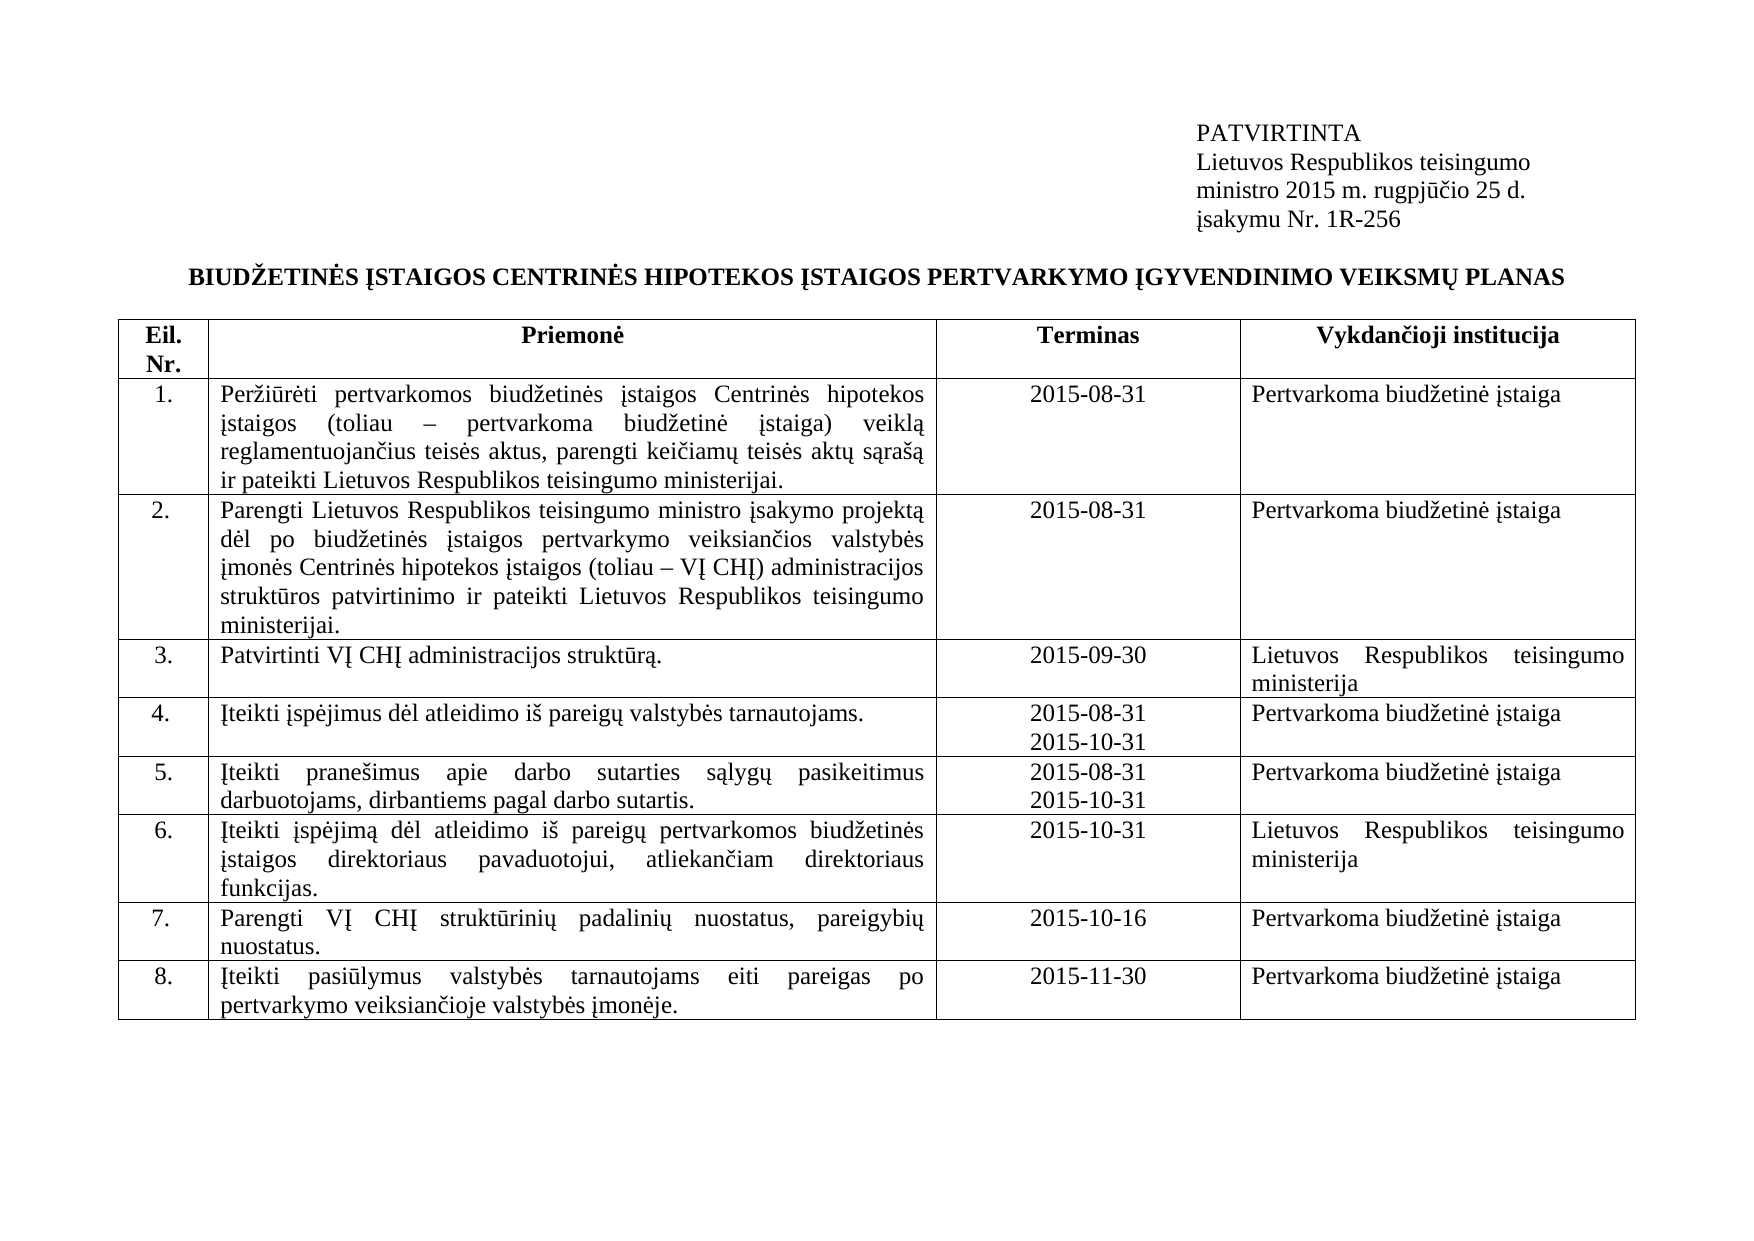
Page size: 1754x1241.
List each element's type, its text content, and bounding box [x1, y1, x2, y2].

table_cell 5. [119, 757, 208, 814]
table_cell Patvirtinti VĮ CHĮ administracijos struktūrą. [209, 640, 936, 697]
table_cell Pertvarkoma biudžetinė įstaiga [1241, 961, 1635, 1019]
table_cell Lietuvos Respublikos teisingumo ministerija [1241, 815, 1635, 902]
table_cell Pertvarkoma biudžetinė įstaiga [1241, 903, 1635, 960]
text ministro 2015 m. rugpjūčio 25 d. [1196, 176, 1636, 204]
table_header Terminas [937, 320, 1240, 378]
table_cell 4. [119, 698, 208, 756]
table_cell 8. [119, 961, 208, 1019]
table_cell 2015-09-30 [937, 640, 1240, 697]
table_cell 2015-11-30 [937, 961, 1240, 1019]
table_cell 7. [119, 903, 208, 960]
text Lietuvos Respublikos teisingumo [1196, 147, 1636, 176]
table_cell 2015-10-16 [937, 903, 1240, 960]
table_cell Pertvarkoma biudžetinė įstaiga [1241, 698, 1635, 756]
table_cell Peržiūrėti pertvarkomos biudžetinės įstaigos Centrinės hipotekos įstaigos (toliau – pertvarkoma biudžetinė įstaiga) veiklą reglamentuojančius teisės aktus, parengti keičiamų teisės aktų sąrašą ir pateikti Lietuvos Respublikos teisingumo ministerijai. [209, 379, 936, 494]
text BIUDŽETINĖS ĮSTAIGOS CENTRINĖS HIPOTEKOS ĮSTAIGOS PERTVARKYMO ĮGYVENDINIMO VEIKSMŲ PLANAS [118, 262, 1636, 291]
table_cell Pertvarkoma biudžetinė įstaiga [1241, 379, 1635, 494]
table_cell 3. [119, 640, 208, 697]
table_cell 2015-08-31 2015-10-31 [937, 698, 1240, 756]
table_cell Įteikti pranešimus apie darbo sutarties sąlygų pasikeitimus darbuotojams, dirbantiems pagal darbo sutartis. [209, 757, 936, 814]
table_cell Pertvarkoma biudžetinė įstaiga [1241, 757, 1635, 814]
table_cell Parengti VĮ CHĮ struktūrinių padalinių nuostatus, pareigybių nuostatus. [209, 903, 936, 960]
table_cell 2015-10-31 [937, 815, 1240, 902]
table_cell 2015-08-31 2015-10-31 [937, 757, 1240, 814]
text įsakymu Nr. 1R-256 [1196, 204, 1636, 233]
table_cell Įteikti pasiūlymus valstybės tarnautojams eiti pareigas po pertvarkymo veiksiančioje valstybės įmonėje. [209, 961, 936, 1019]
text PATVIRTINTA [1196, 118, 1636, 147]
table_cell Lietuvos Respublikos teisingumo ministerija [1241, 640, 1635, 697]
table_cell 2015-08-31 [937, 495, 1240, 639]
table_cell 1. [119, 379, 208, 494]
table_header Priemonė [209, 320, 936, 378]
table_header Vykdančioji institucija [1241, 320, 1635, 378]
table_cell 2. [119, 495, 208, 639]
table_cell Įteikti įspėjimus dėl atleidimo iš pareigų valstybės tarnautojams. [209, 698, 936, 756]
table_cell Pertvarkoma biudžetinė įstaiga [1241, 495, 1635, 639]
table_cell Parengti Lietuvos Respublikos teisingumo ministro įsakymo projektą dėl po biudžetinės įstaigos pertvarkymo veiksiančios valstybės įmonės Centrinės hipotekos įstaigos (toliau – VĮ CHĮ) administracijos struktūros patvirtinimo ir pateikti Lietuvos Respublikos teisingumo ministerijai. [209, 495, 936, 639]
table_cell 2015-08-31 [937, 379, 1240, 494]
table_cell Įteikti įspėjimą dėl atleidimo iš pareigų pertvarkomos biudžetinės įstaigos direktoriaus pavaduotojui, atliekančiam direktoriaus funkcijas. [209, 815, 936, 902]
table_header Eil. Nr. [119, 320, 208, 378]
table_cell 6. [119, 815, 208, 902]
